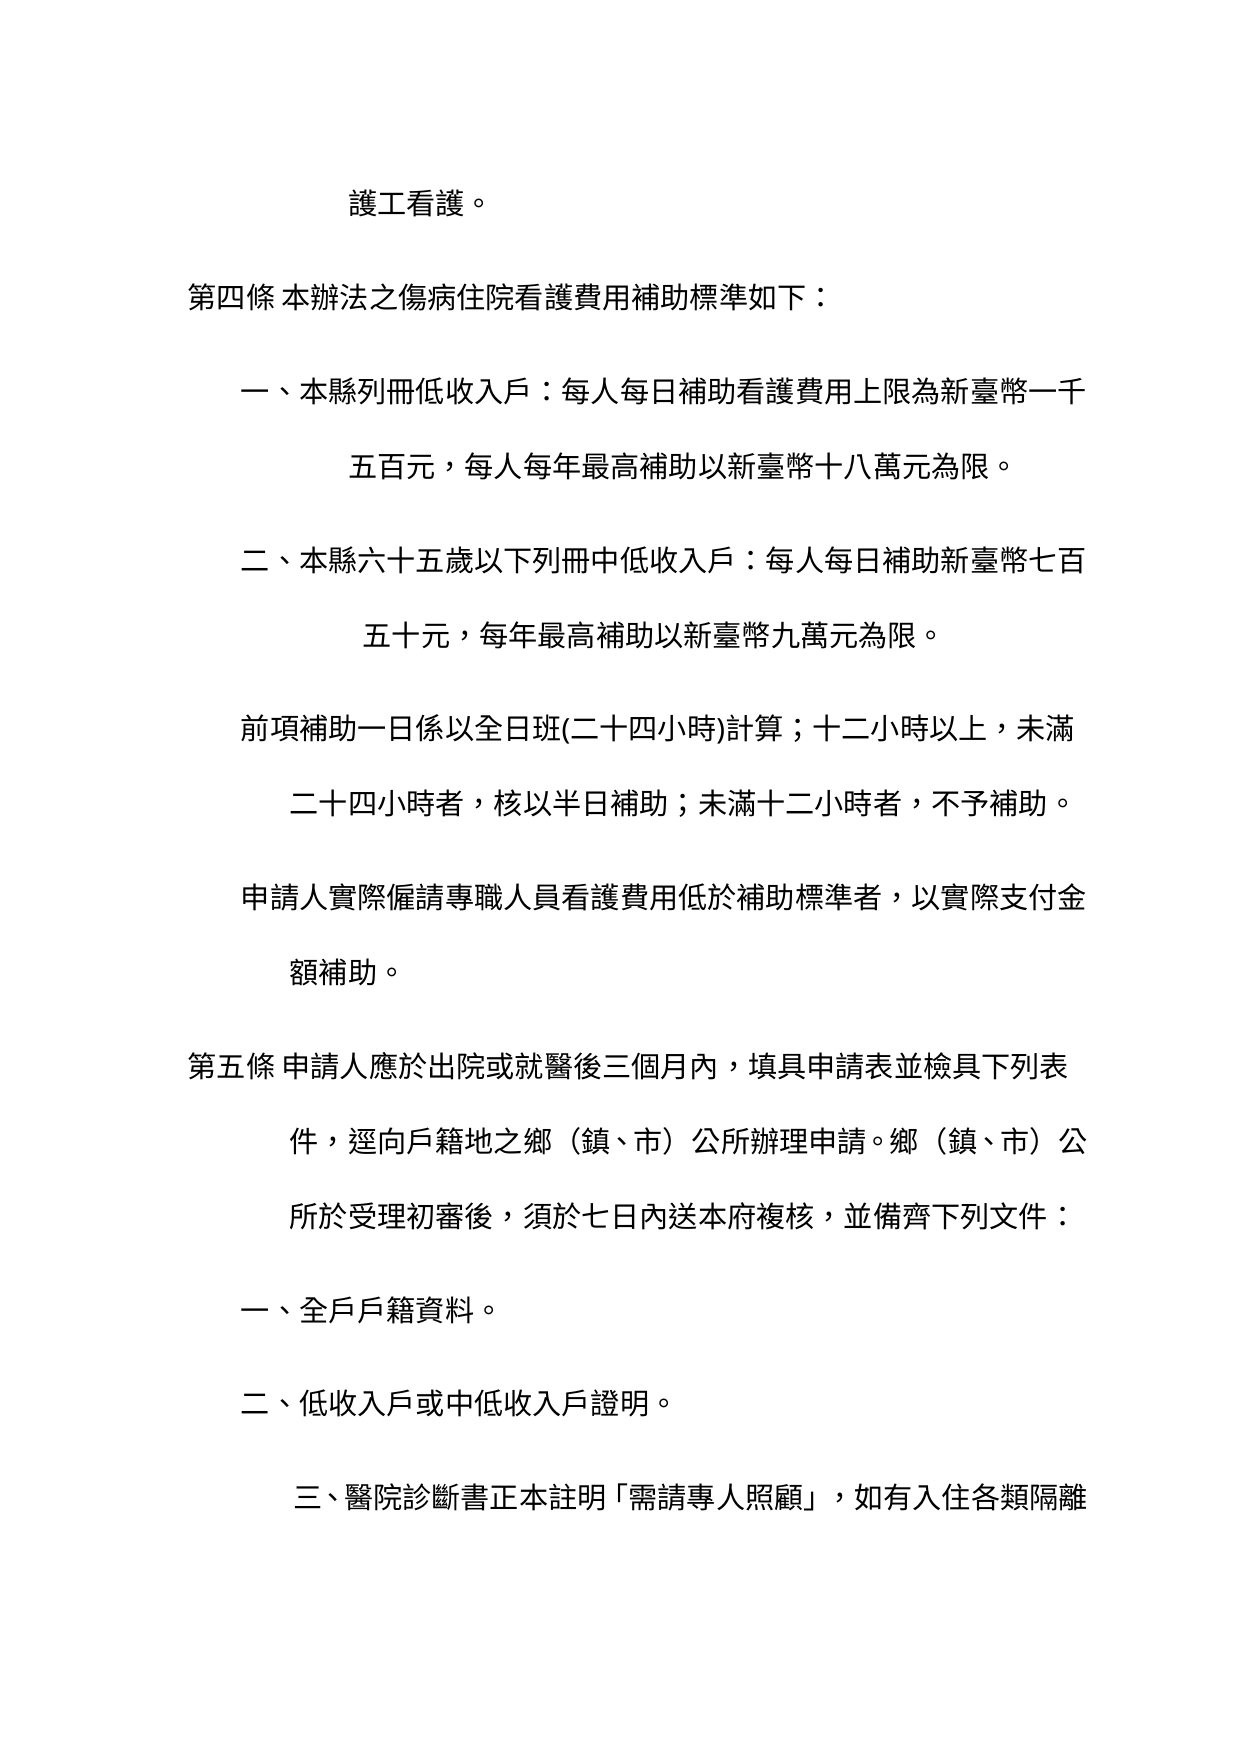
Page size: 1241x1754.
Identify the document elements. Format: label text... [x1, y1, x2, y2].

text 護工看護。 [187, 164, 1087, 239]
text 第四條 本辦法之傷病住院看護費用補助標準如下： [187, 258, 1087, 333]
text 二、本縣六十五歲以下列冊中低收入戶：每人每日補助新臺幣七百五十元，每年最高補助以新臺幣九萬元為限。 [187, 521, 1087, 671]
text 一、全戶戶籍資料。 [187, 1271, 1087, 1346]
text 一、本縣列冊低收入戶：每人每日補助看護費用上限為新臺幣一千五百元，每人每年最高補助以新臺幣十八萬元為限。 [187, 352, 1087, 502]
text 申請人實際僱請專職人員看護費用低於補助標準者，以實際支付金額補助。 [187, 858, 1087, 1008]
text 三、醫院診斷書正本註明「需請專人照顧」，如有入住各類隔離 [293, 1458, 1087, 1533]
text 二、低收入戶或中低收入戶證明。 [187, 1364, 1087, 1439]
text 前項補助一日係以全日班(二十四小時)計算；十二小時以上，未滿二十四小時者，核以半日補助；未滿十二小時者，不予補助。 [187, 689, 1087, 839]
text 第五條 申請人應於出院或就醫後三個月內，填具申請表並檢具下列表件，逕向戶籍地之鄉（鎮、市）公所辦理申請。鄉（鎮、市）公所於受理初審後，須於七日內送本府複核，並備齊下列文件： [187, 1027, 1087, 1252]
